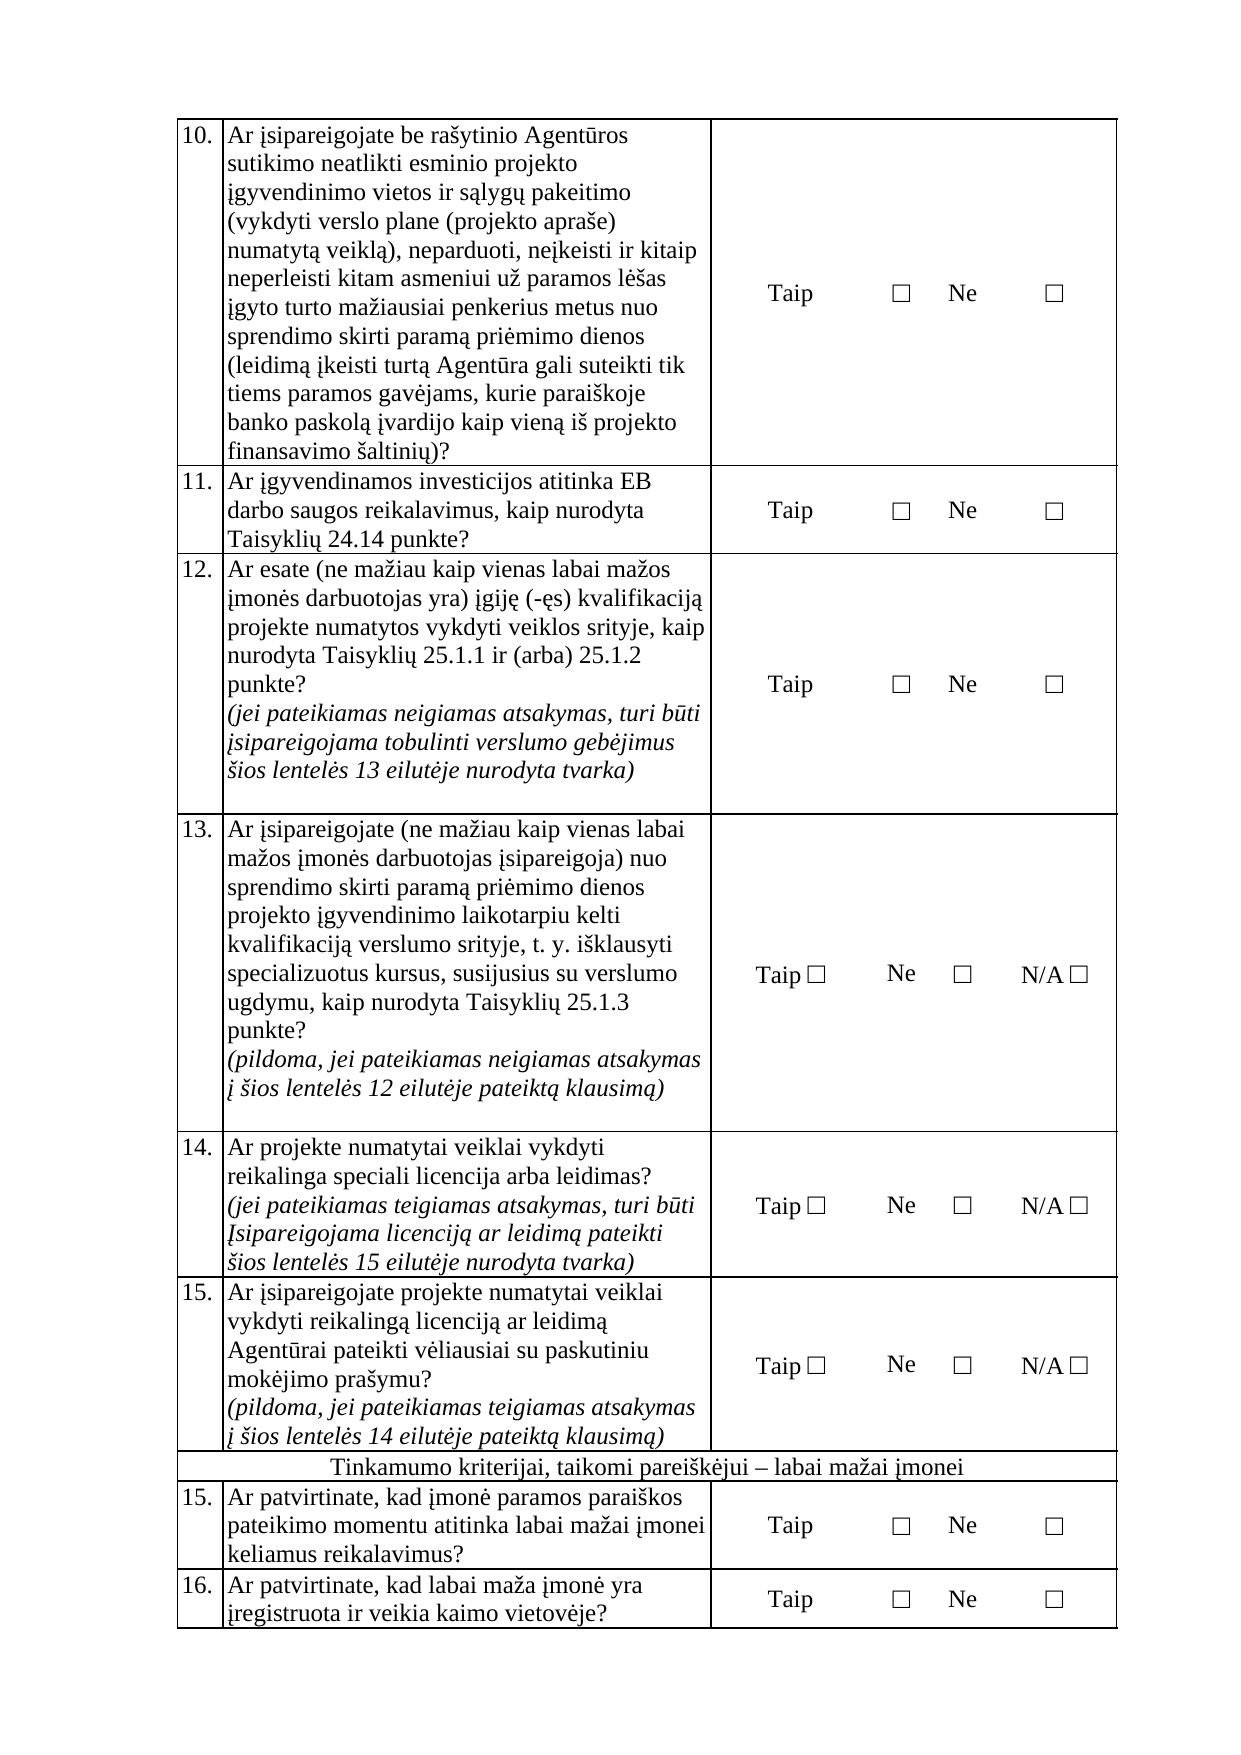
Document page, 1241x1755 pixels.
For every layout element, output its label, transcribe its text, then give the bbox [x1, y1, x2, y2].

table_cell □ [992, 554, 1116, 813]
table_cell □ [933, 815, 992, 1131]
table_cell [1117, 1276, 1122, 1450]
table_cell Taip [712, 466, 869, 552]
table_cell 16. [178, 1570, 222, 1627]
table_cell □ [869, 554, 933, 813]
table_cell [1117, 118, 1122, 465]
table_cell Taip [712, 1570, 869, 1627]
table_cell □ [992, 120, 1116, 465]
table_cell N/A □ [992, 1278, 1116, 1450]
table_cell [1117, 1131, 1122, 1276]
table_cell [1117, 813, 1122, 1131]
table_cell □ [869, 1570, 933, 1627]
table_cell Ne [933, 1482, 992, 1568]
table_cell Ar projekte numatytai veiklai vykdyti reikalinga speciali licencija arba leidimas? (jei pateikiamas teigiamas atsakymas, turi būti Įsipareigojama licenciją ar leidimą pateikti šios lentelės 15 eilutėje nurodyta tvarka) [224, 1132, 710, 1276]
table_cell □ [869, 1482, 933, 1568]
table_cell N/A □ [992, 1132, 1116, 1276]
table_cell 11. [178, 466, 222, 552]
table_cell Tinkamumo kriterijai, taikomi pareiškėjui – labai mažai įmonei [178, 1452, 1116, 1480]
table_cell [1117, 1480, 1122, 1568]
table_cell □ [992, 466, 1116, 552]
table_cell Ne [869, 1278, 933, 1450]
table_cell □ [992, 1482, 1116, 1568]
table_cell Taip □ [712, 1132, 869, 1276]
table_cell □ [992, 1570, 1116, 1627]
table_cell Ne [869, 1132, 933, 1276]
table_cell Ne [869, 815, 933, 1131]
table_cell Ar įsipareigojate projekte numatytai veiklai vykdyti reikalingą licenciją ar leidimą Agentūrai pateikti vėliausiai su paskutiniu mokėjimo prašymu? (pildoma, jei pateikiamas teigiamas atsakymas į šios lentelės 14 eilutėje pateiktą klausimą) [224, 1278, 710, 1450]
table_cell Ar patvirtinate, kad įmonė paramos paraiškos pateikimo momentu atitinka labai mažai įmonei keliamus reikalavimus? [224, 1482, 710, 1568]
table_cell Ne [933, 1570, 992, 1627]
table_cell □ [933, 1132, 992, 1276]
table_cell Taip [712, 554, 869, 813]
table_cell Taip □ [712, 1278, 869, 1450]
table_cell Taip [712, 120, 869, 465]
table_cell □ [933, 1278, 992, 1450]
table_cell N/A □ [992, 815, 1116, 1131]
table_cell Taip [712, 1482, 869, 1568]
table_cell Ar įgyvendinamos investicijos atitinka EB darbo saugos reikalavimus, kaip nurodyta Taisyklių 24.14 punkte? [224, 466, 710, 552]
table_cell Ne [933, 554, 992, 813]
table_cell [1117, 1450, 1122, 1480]
table_cell 10. [178, 120, 222, 465]
table_cell [1117, 465, 1122, 552]
table_cell 13. [178, 815, 222, 1131]
table_cell 15. [178, 1278, 222, 1450]
table_cell 15. [178, 1482, 222, 1568]
table_cell Ar įsipareigojate be rašytinio Agentūros sutikimo neatlikti esminio projekto įgyvendinimo vietos ir sąlygų pakeitimo (vykdyti verslo plane (projekto apraše) numatytą veiklą), neparduoti, neįkeisti ir kitaip neperleisti kitam asmeniui už paramos lėšas įgyto turto mažiausiai penkerius metus nuo sprendimo skirti paramą priėmimo dienos (leidimą įkeisti turtą Agentūra gali suteikti tik tiems paramos gavėjams, kurie paraiškoje banko paskolą įvardijo kaip vieną iš projekto finansavimo šaltinių)? [224, 120, 710, 465]
table_cell □ [869, 466, 933, 552]
table_cell □ [869, 120, 933, 465]
table_cell Ar įsipareigojate (ne mažiau kaip vienas labai mažos įmonės darbuotojas įsipareigoja) nuo sprendimo skirti paramą priėmimo dienos projekto įgyvendinimo laikotarpiu kelti kvalifikaciją verslumo srityje, t. y. išklausyti specializuotus kursus, susijusius su verslumo ugdymu, kaip nurodyta Taisyklių 25.1.3 punkte? (pildoma, jei pateikiamas neigiamas atsakymas į šios lentelės 12 eilutėje pateiktą klausimą) [224, 815, 710, 1131]
table_cell Ne [933, 466, 992, 552]
table_cell Ne [933, 120, 992, 465]
table_cell 14. [178, 1132, 222, 1276]
table_cell [1117, 1568, 1122, 1627]
table_cell 12. [178, 554, 222, 813]
table_cell Ar patvirtinate, kad labai maža įmonė yra įregistruota ir veikia kaimo vietovėje? [224, 1570, 710, 1627]
table_cell Taip □ [712, 815, 869, 1131]
table_cell [1117, 553, 1122, 813]
table_cell Ar esate (ne mažiau kaip vienas labai mažos įmonės darbuotojas yra) įgiję (-ęs) kvalifikaciją projekte numatytos vykdyti veiklos srityje, kaip nurodyta Taisyklių 25.1.1 ir (arba) 25.1.2 punkte? (jei pateikiamas neigiamas atsakymas, turi būti įsipareigojama tobulinti verslumo gebėjimus šios lentelės 13 eilutėje nurodyta tvarka) [224, 554, 710, 813]
